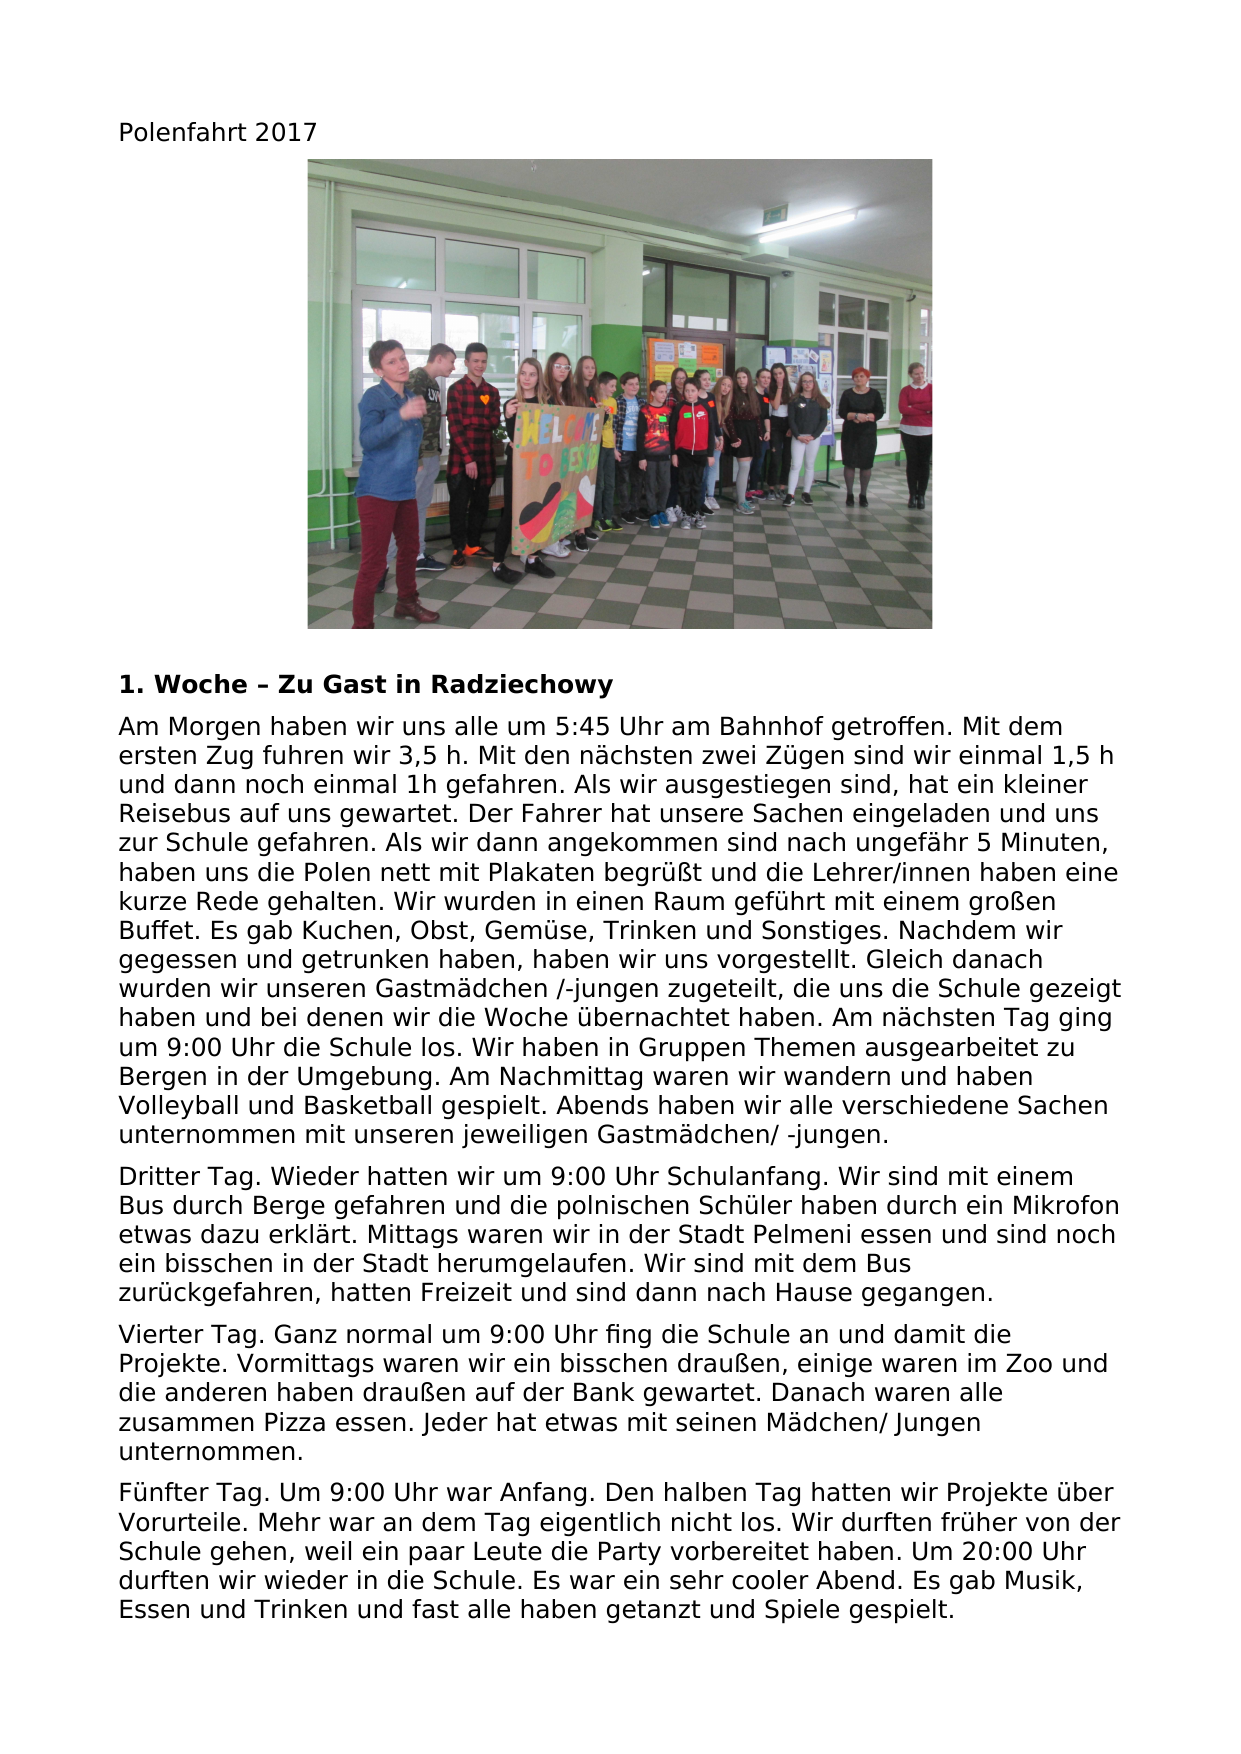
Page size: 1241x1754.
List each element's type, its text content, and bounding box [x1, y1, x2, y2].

text Fünfter Tag. Um 9:00 Uhr war Anfang. Den halben Tag hatten wir Projekte über Vorurteile. Mehr war an dem Tag eigentlich nicht los. Wir durften früher von der Schule gehen, weil ein paar Leute die Party vorbereitet haben. Um 20:00 Uhr durften wir wieder in die Schule. Es war ein sehr cooler Abend. Es gab Musik, Essen und Trinken und fast alle haben getanzt und Spiele gespielt. [118, 1478, 1122, 1624]
text 1. Woche – Zu Gast in Radziechowy [118, 670, 1122, 699]
text Dritter Tag. Wieder hatten wir um 9:00 Uhr Schulanfang. Wir sind mit einem Bus durch Berge gefahren und die polnischen Schüler haben durch ein Mikrofon etwas dazu erklärt. Mittags waren wir in der Stadt Pelmeni essen und sind noch ein bisschen in der Stadt herumgelaufen. Wir sind mit dem Bus zurückgefahren, hatten Freizeit und sind dann nach Hause gegangen. [118, 1162, 1122, 1308]
text Am Morgen haben wir uns alle um 5:45 Uhr am Bahnhof getroffen. Mit dem ersten Zug fuhren wir 3,5 h. Mit den nächsten zwei Zügen sind wir einmal 1,5 h und dann noch einmal 1h gefahren. Als wir ausgestiegen sind, hat ein kleiner Reisebus auf uns gewartet. Der Fahrer hat unsere Sachen eingeladen und uns zur Schule gefahren. Als wir dann angekommen sind nach ungefähr 5 Minuten, haben uns die Polen nett mit Plakaten begrüßt und die Lehrer/innen haben eine kurze Rede gehalten. Wir wurden in einen Raum geführt mit einem großen Buffet. Es gab Kuchen, Obst, Gemüse, Trinken und Sonstiges. Nachdem wir gegessen und getrunken haben, haben wir uns vorgestellt. Gleich danach wurden wir unseren Gastmädchen /-jungen zugeteilt, die uns die Schule gezeigt haben und bei denen wir die Woche übernachtet haben. Am nächsten Tag ging um 9:00 Uhr die Schule los. Wir haben in Gruppen Themen ausgearbeitet zu Bergen in der Umgebung. Am Nachmittag waren wir wandern und haben Volleyball und Basketball gespielt. Abends haben wir alle verschiedene Sachen unternommen mit unseren jeweiligen Gastmädchen/ -jungen. [118, 712, 1122, 1149]
picture [307, 159, 933, 629]
text Vierter Tag. Ganz normal um 9:00 Uhr fing die Schule an und damit die Projekte. Vormittags waren wir ein bisschen draußen, einige waren im Zoo und die anderen haben draußen auf der Bank gewartet. Danach waren alle zusammen Pizza essen. Jeder hat etwas mit seinen Mädchen/ Jungen unternommen. [118, 1320, 1122, 1466]
text Polenfahrt 2017 [118, 118, 1122, 147]
